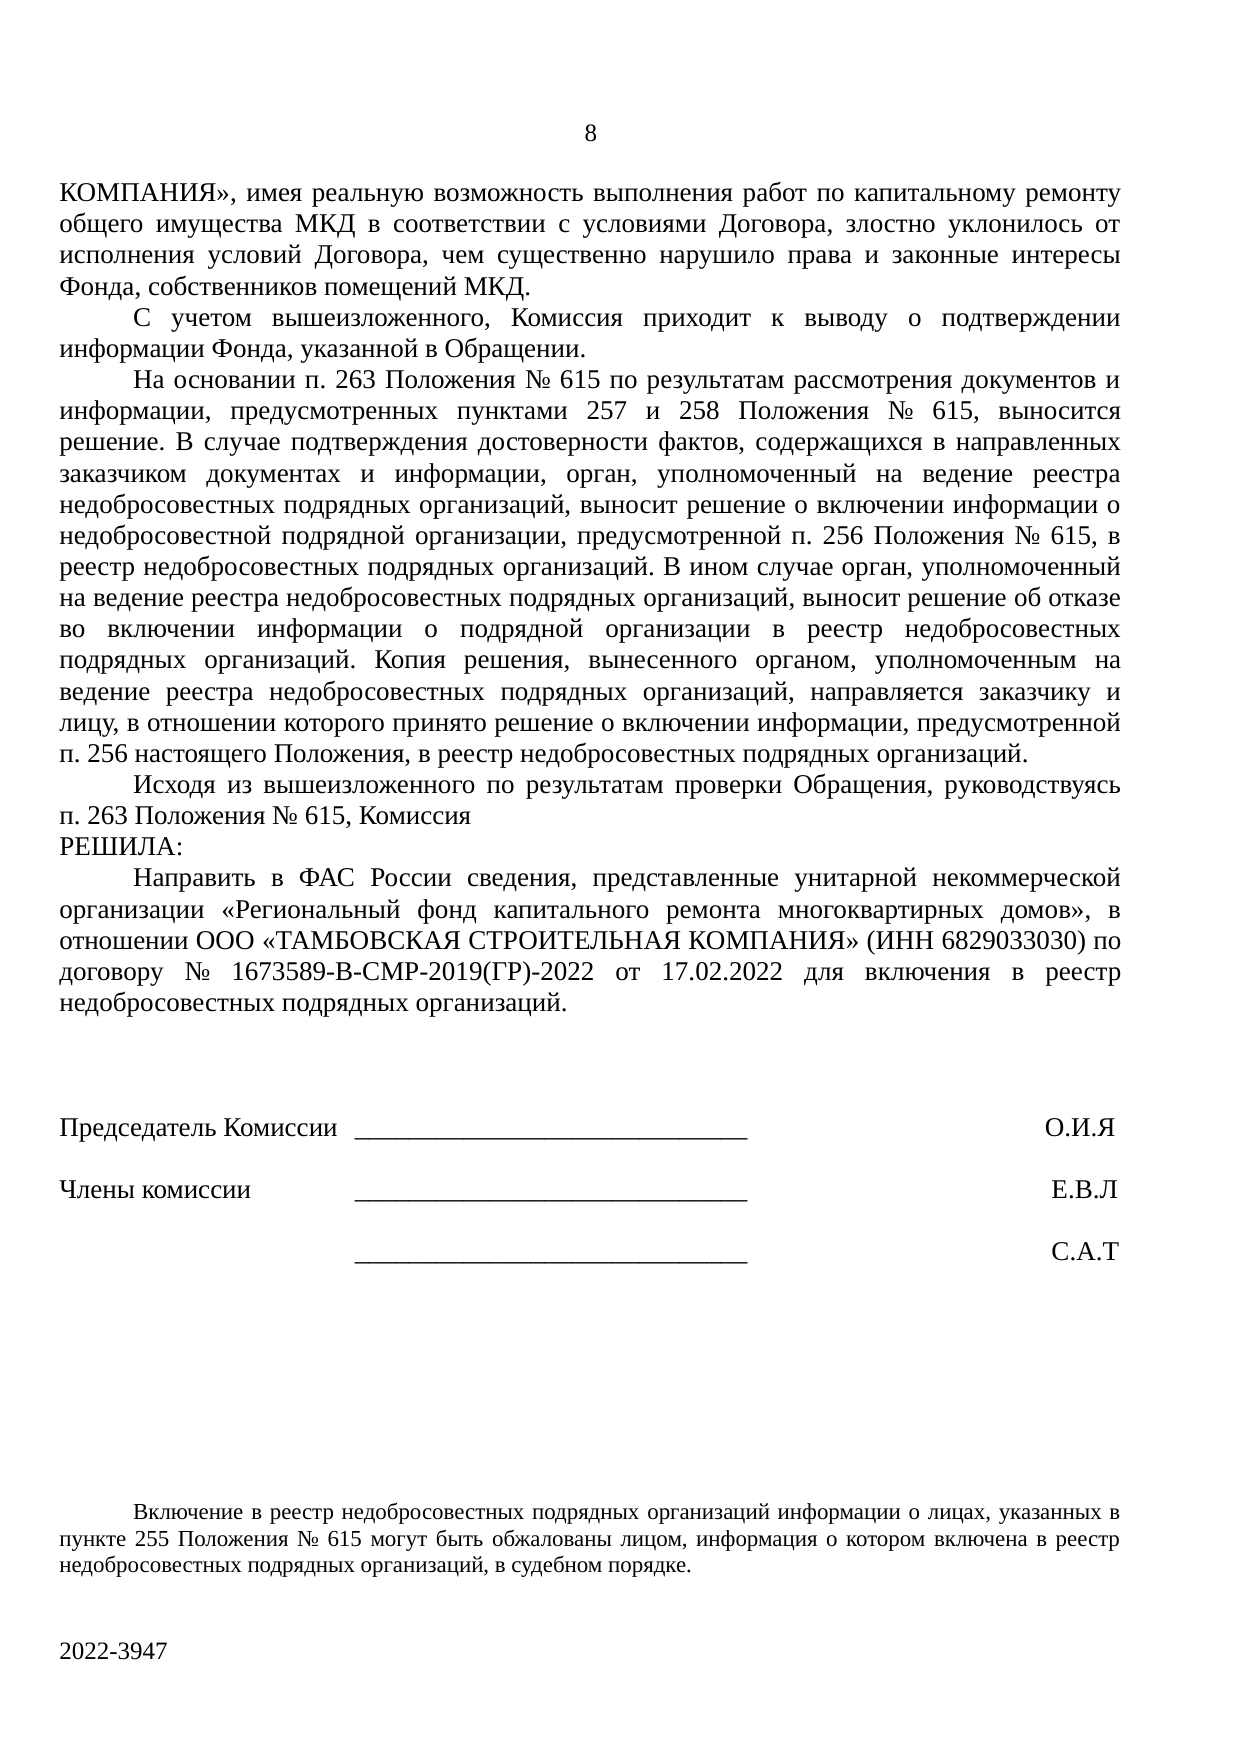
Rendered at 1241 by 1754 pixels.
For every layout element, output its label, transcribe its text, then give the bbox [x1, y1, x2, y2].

text Направить в ФАС России сведения, представленные унитарной некоммерческой организации «Региональный фонд капитального ремонта многоквартирных домов», в отношении ООО «ТАМБОВСКАЯ СТРОИТЕЛЬНАЯ КОМПАНИЯ» (ИНН 6829033030) по договору № 1673589-В-СМР-2019(ГР)-2022 от 17.02.2022 для включения в реестр недобросовестных подрядных организаций. [59, 862, 1122, 1017]
text КОМПАНИЯ», имея реальную возможность выполнения работ по капитальному ремонту общего имущества МКД в соответствии с условиями Договора, злостно уклонилось от исполнения условий Договора, чем существенно нарушило права и законные интересы Фонда, собственников помещений МКД. [59, 176, 1122, 301]
text Исходя из вышеизложенного по результатам проверки Обращения, руководствуясь п. 263 Положения № 615, Комиссия [59, 768, 1122, 830]
text Председатель Комиссии _____________________________ О.И.Я [59, 1111, 1122, 1142]
text Включение в реестр недобросовестных подрядных организаций информации о лицах, указанных в пункте 255 Положения № 615 могут быть обжалованы лицом, информация о котором включена в реестр недобросовестных подрядных организаций, в судебном порядке. [59, 1498, 1122, 1577]
table_header [59, 1453, 685, 1498]
text Члены комиссии _____________________________ Е.В.Л [59, 1173, 1122, 1204]
text С учетом вышеизложенного, Комиссия приходит к выводу о подтверждении информации Фонда, указанной в Обращении. [59, 301, 1122, 363]
text _____________________________ С.А.Т [59, 1235, 1122, 1266]
table_header [685, 1453, 1123, 1498]
text РЕШИЛА: [59, 830, 1122, 862]
text На основании п. 263 Положения № 615 по результатам рассмотрения документов и информации, предусмотренных пунктами 257 и 258 Положения № 615, выносится решение. В случае подтверждения достоверности фактов, содержащихся в направленных заказчиком документах и информации, орган, уполномоченный на ведение реестра недобросовестных подрядных организаций, выносит решение о включении информации о недобросовестной подрядной организации, предусмотренной п. 256 Положения № 615, в реестр недобросовестных подрядных организаций. В ином случае орган, уполномоченный на ведение реестра недобросовестных подрядных организаций, выносит решение об отказе во включении информации о подрядной организации в реестр недобросовестных подрядных организаций. Копия решения, вынесенного органом, уполномоченным на ведение реестра недобросовестных подрядных организаций, направляется заказчику и лицу, в отношении которого принято решение о включении информации, предусмотренной п. 256 настоящего Положения, в реестр недобросовестных подрядных организаций. [59, 363, 1122, 768]
